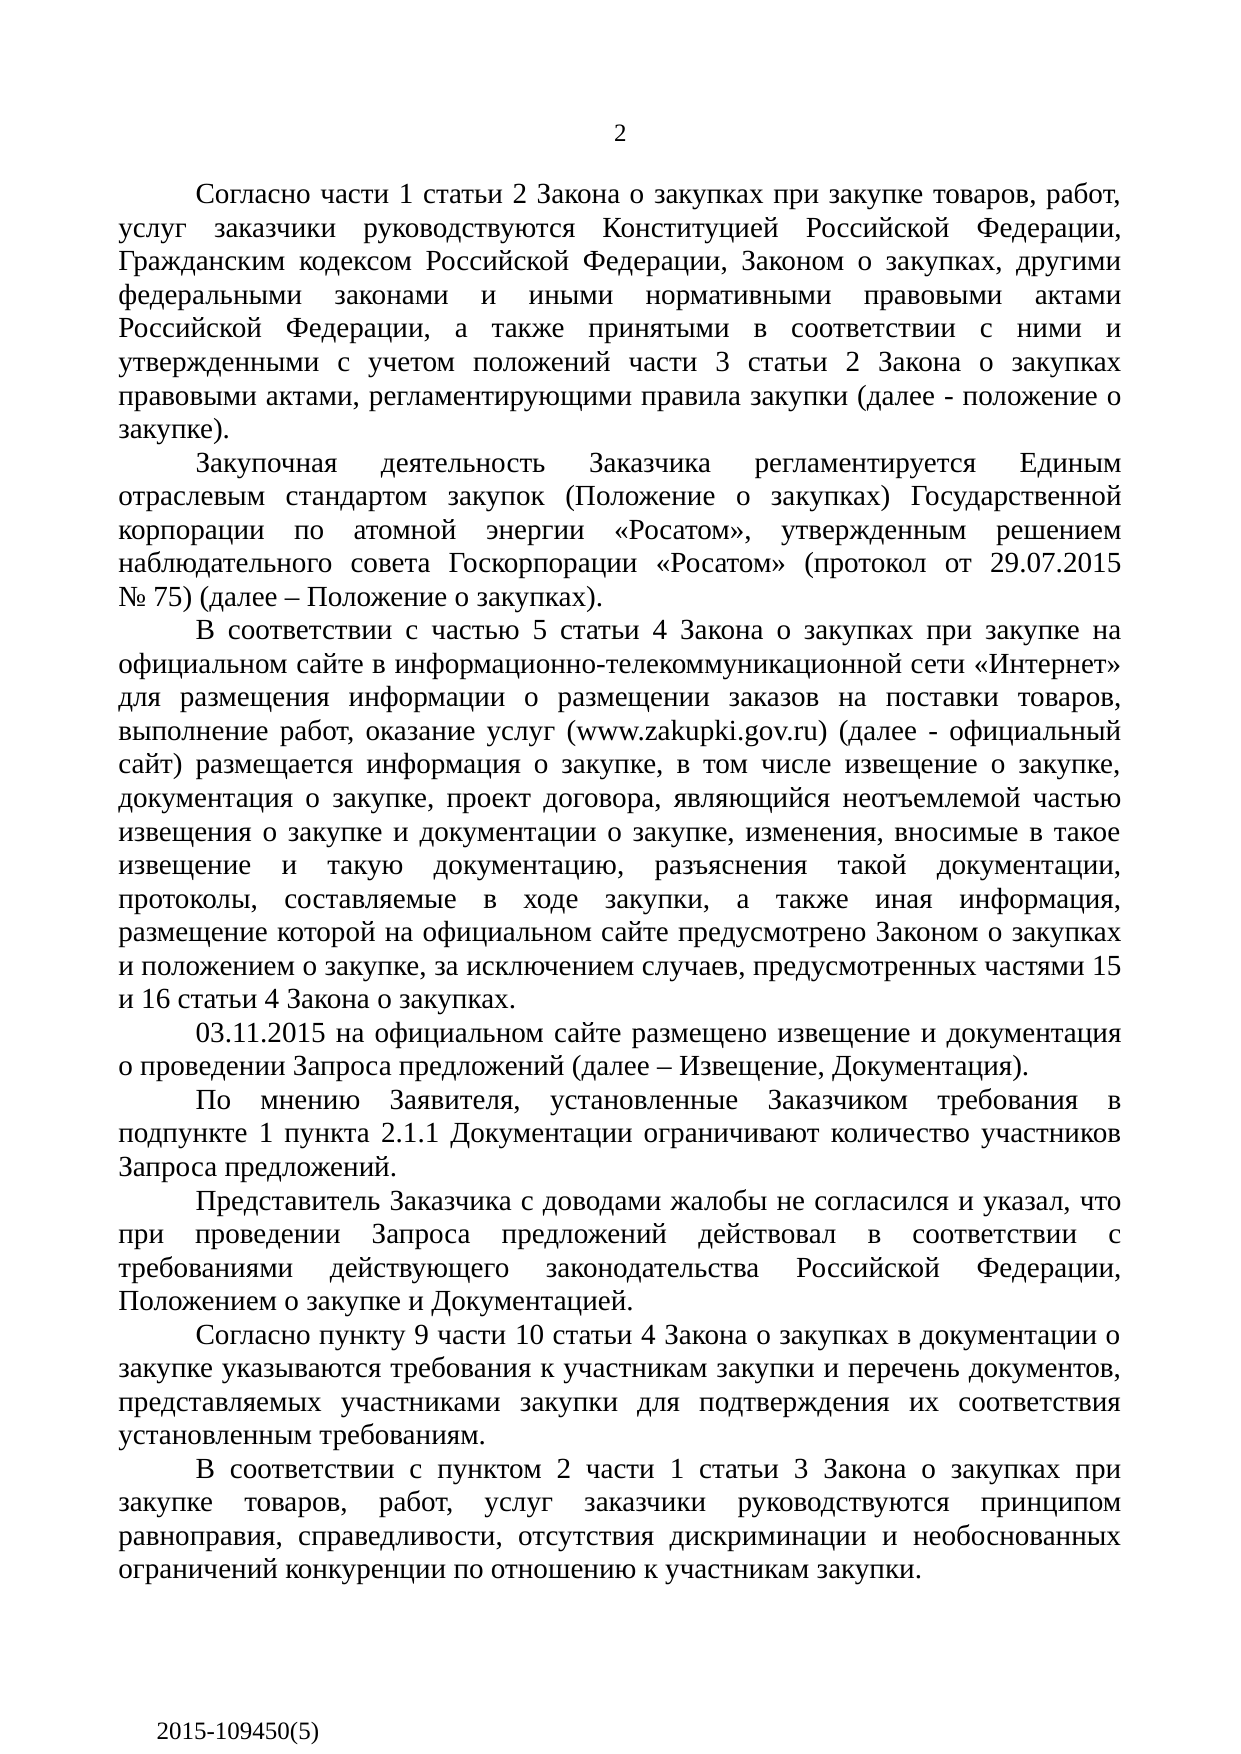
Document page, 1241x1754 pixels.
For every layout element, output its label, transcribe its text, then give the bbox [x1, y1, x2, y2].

text Закупочная деятельность Заказчика регламентируется Единым отраслевым стандартом закупок (Положение о закупках) Государственной корпорации по атомной энергии «Росатом», утвержденным решением наблюдательного совета Госкорпорации «Росатом» (протокол от 29.07.2015 № 75) (далее – Положение о закупках). [118, 445, 1122, 612]
text Представитель Заказчика с доводами жалобы не согласился и указал, что при проведении Запроса предложений действовал в соответствии с требованиями действующего законодательства Российской Федерации, Положением о закупке и Документацией. [118, 1183, 1122, 1317]
text В соответствии с пунктом 2 части 1 статьи 3 Закона о закупках при закупке товаров, работ, услуг заказчики руководствуются принципом равноправия, справедливости, отсутствия дискриминации и необоснованных ограничений конкуренции по отношению к участникам закупки. [118, 1451, 1122, 1585]
text По мнению Заявителя, установленные Заказчиком требования в подпункте 1 пункта 2.1.1 Документации ограничивают количество участников Запроса предложений. [118, 1082, 1122, 1183]
text Согласно пункту 9 части 10 статьи 4 Закона о закупках в документации о закупке указываются требования к участникам закупки и перечень документов, представляемых участниками закупки для подтверждения их соответствия установленным требованиям. [118, 1317, 1122, 1451]
text Согласно части 1 статьи 2 Закона о закупках при закупке товаров, работ, услуг заказчики руководствуются Конституцией Российской Федерации, Гражданским кодексом Российской Федерации, Законом о закупках, другими федеральными законами и иными нормативными правовыми актами Российской Федерации, а также принятыми в соответствии с ними и утвержденными с учетом положений части 3 статьи 2 Закона о закупках правовыми актами, регламентирующими правила закупки (далее - положение о закупке). [118, 176, 1122, 445]
text В соответствии с частью 5 статьи 4 Закона о закупках при закупке на официальном сайте в информационно-телекоммуникационной сети «Интернет» для размещения информации о размещении заказов на поставки товаров, выполнение работ, оказание услуг (www.zakupki.gov.ru) (далее - официальный сайт) размещается информация о закупке, в том числе извещение о закупке, документация о закупке, проект договора, являющийся неотъемлемой частью извещения о закупке и документации о закупке, изменения, вносимые в такое извещение и такую документацию, разъяснения такой документации, протоколы, составляемые в ходе закупки, а также иная информация, размещение которой на официальном сайте предусмотрено Законом о закупках и положением о закупке, за исключением случаев, предусмотренных частями 15 и 16 статьи 4 Закона о закупках. [118, 612, 1122, 1015]
text 03.11.2015 на официальном сайте размещено извещение и документация о проведении Запроса предложений (далее – Извещение, Документация). [118, 1015, 1122, 1082]
